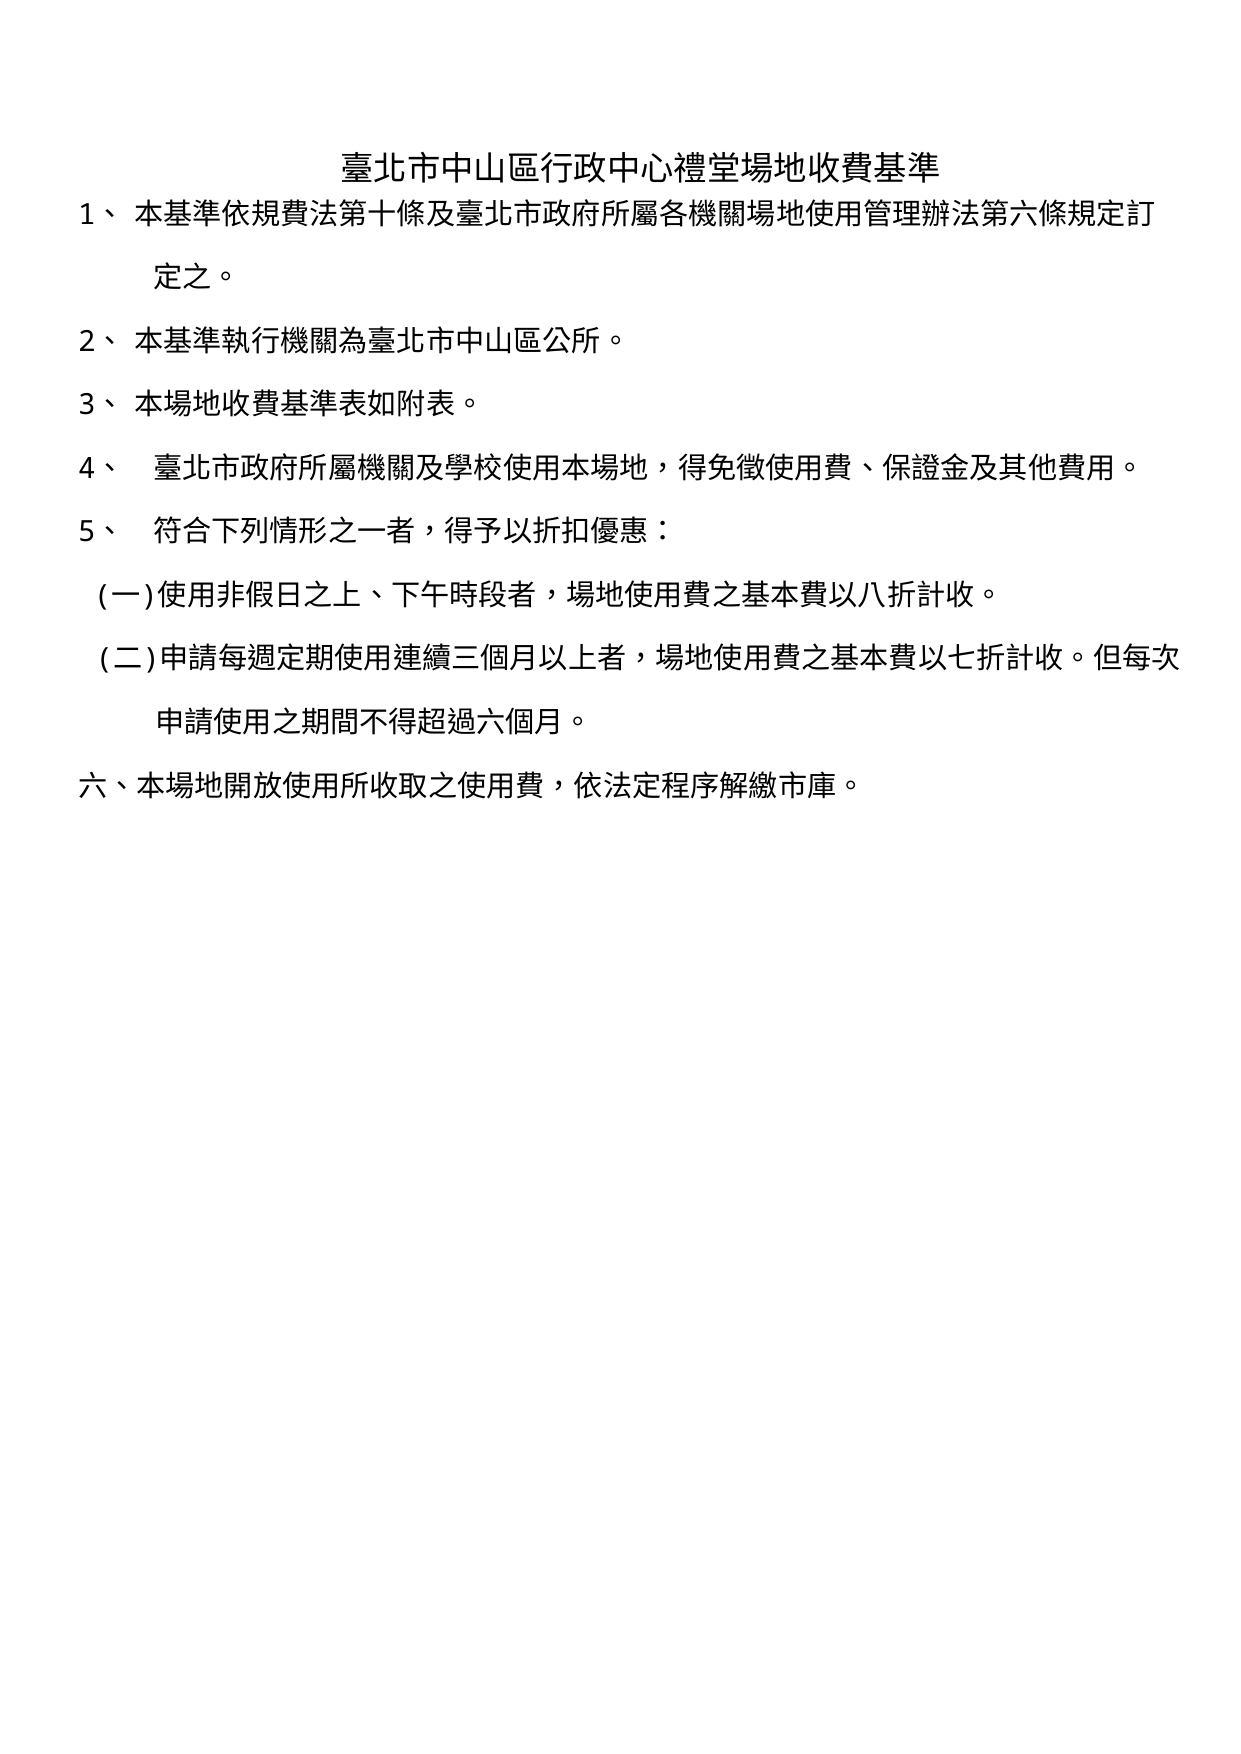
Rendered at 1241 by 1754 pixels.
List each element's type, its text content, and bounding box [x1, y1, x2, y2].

list 本場地收費基準表如附表。 [78, 381, 1181, 423]
list 本基準執行機關為臺北市中山區公所。 [78, 317, 1181, 360]
list 符合下列情形之一者，得予以折扣優惠： [78, 508, 1181, 550]
text (一)使用非假日之上、下午時段者，場地使用費之基本費以八折計收。 [93, 572, 1181, 614]
text (二)申請每週定期使用連續三個月以上者，場地使用費之基本費以七折計收。但每次申請使用之期間不得超過六個月。 [78, 635, 1181, 741]
text 臺北市中山區行政中心禮堂場地收費基準 [59, 142, 1181, 190]
list 臺北市政府所屬機關及學校使用本場地，得免徵使用費、保證金及其他費用。 [78, 444, 1181, 487]
text 六、本場地開放使用所收取之使用費，依法定程序解繳市庫。 [78, 762, 1181, 804]
list 本基準依規費法第十條及臺北市政府所屬各機關場地使用管理辦法第六條規定訂定之。 [78, 190, 1181, 296]
